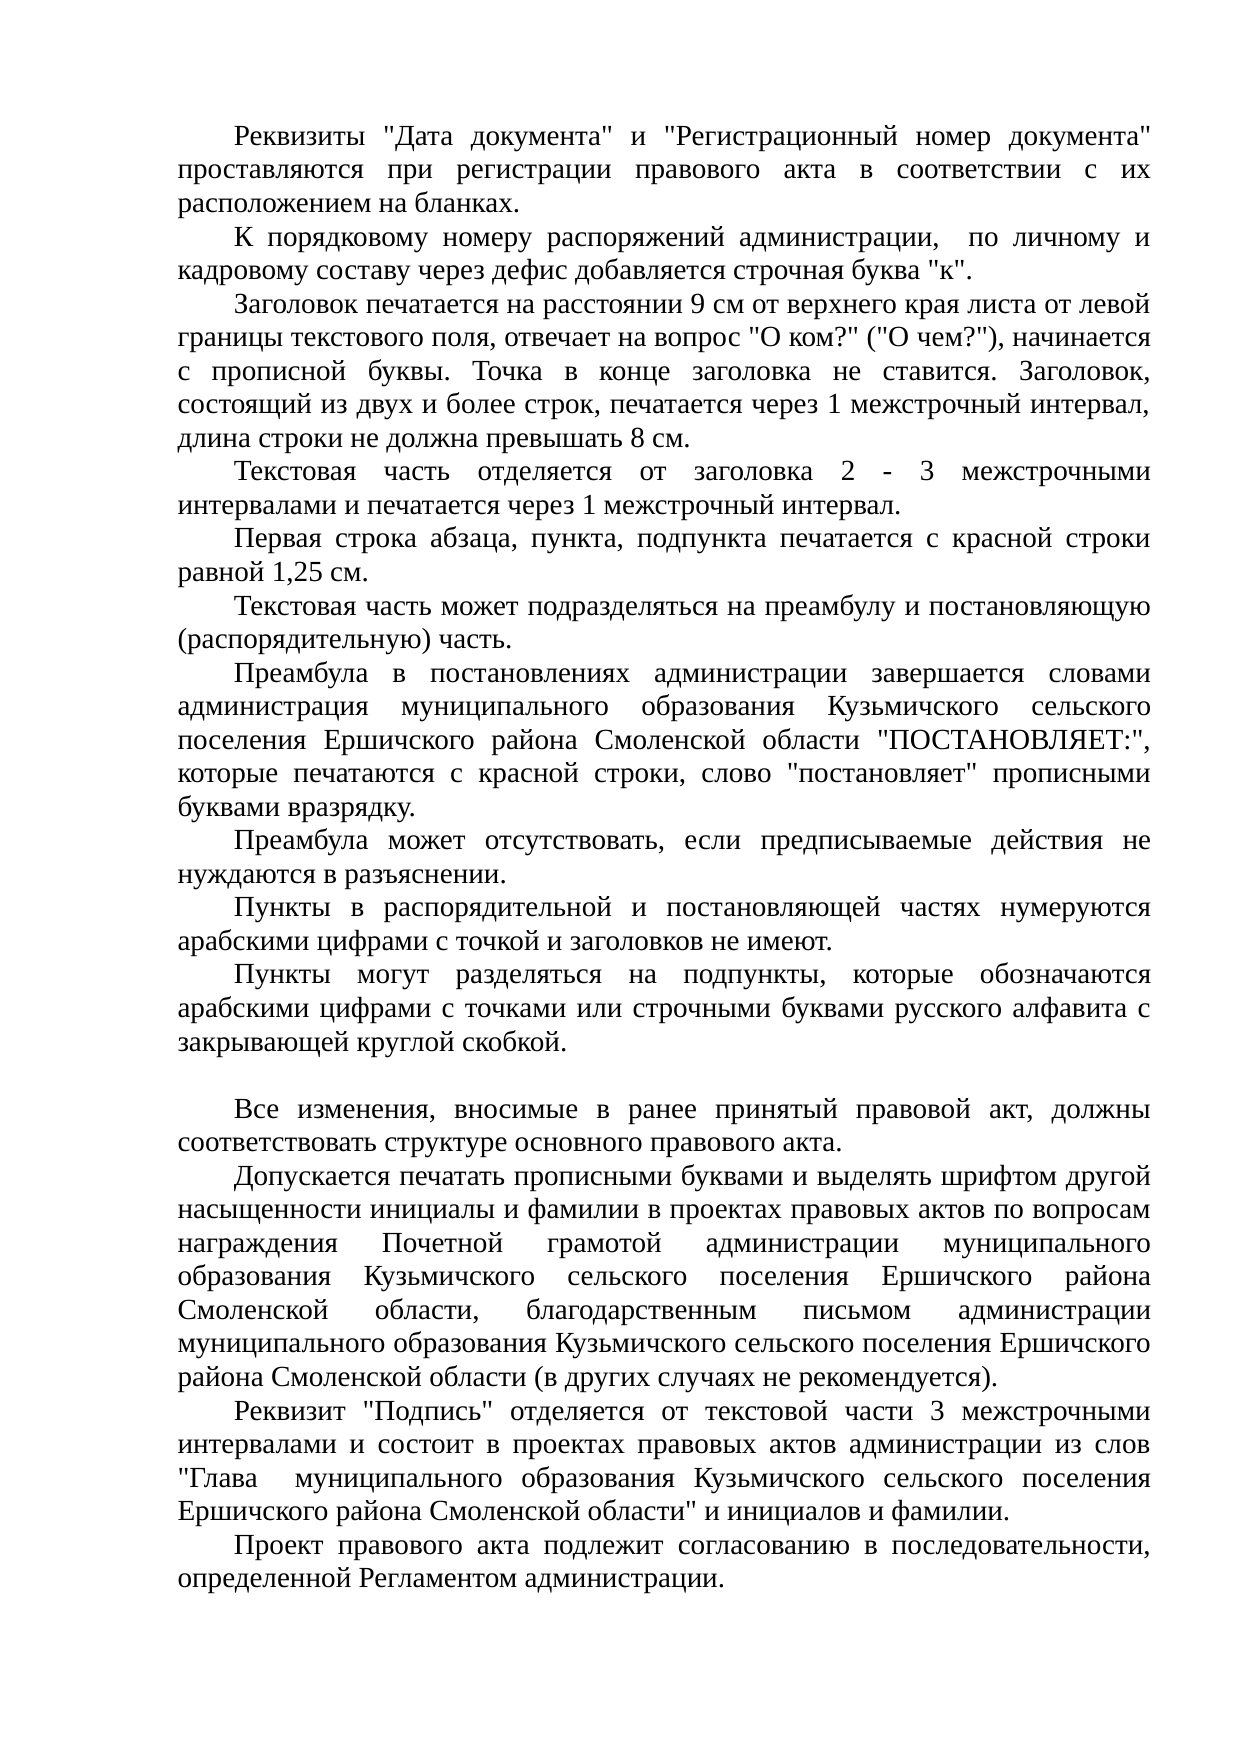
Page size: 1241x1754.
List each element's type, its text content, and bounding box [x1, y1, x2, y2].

text Первая строка абзаца, пункта, подпункта печатается с красной строки равной 1,25 см. [177, 521, 1152, 588]
text Допускается печатать прописными буквами и выделять шрифтом другой насыщенности инициалы и фамилии в проектах правовых актов по вопросам награждения Почетной грамотой администрации муниципального образования Кузьмичского сельского поселения Ершичского района Смоленской области, благодарственным письмом администрации муниципального образования Кузьмичского сельского поселения Ершичского района Смоленской области (в других случаях не рекомендуется). [177, 1158, 1152, 1393]
text К порядковому номеру распоряжений администрации, по личному и кадровому составу через дефис добавляется строчная буква "к". [177, 219, 1152, 286]
text Пункты в распорядительной и постановляющей частях нумеруются арабскими цифрами с точкой и заголовков не имеют. [177, 889, 1152, 957]
text Преамбула может отсутствовать, если предписываемые действия не нуждаются в разъяснении. [177, 822, 1152, 889]
text Реквизит "Подпись" отделяется от текстовой части 3 межстрочными интервалами и состоит в проектах правовых актов администрации из слов "Глава муниципального образования Кузьмичского сельского поселения Ершичского района Смоленской области" и инициалов и фамилии. [177, 1393, 1152, 1527]
text Текстовая часть отделяется от заголовка 2 - 3 межстрочными интервалами и печатается через 1 межстрочный интервал. [177, 453, 1152, 521]
text Пункты могут разделяться на подпункты, которые обозначаются арабскими цифрами с точками или строчными буквами русского алфавита с закрывающей круглой скобкой. [177, 957, 1152, 1057]
text Преамбула в постановлениях администрации завершается словами администрация муниципального образования Кузьмичского сельского поселения Ершичского района Смоленской области "ПОСТАНОВЛЯЕТ:", которые печатаются с красной строки, слово "постановляет" прописными буквами вразрядку. [177, 655, 1152, 822]
text Все изменения, вносимые в ранее принятый правовой акт, должны соответствовать структуре основного правового акта. [177, 1091, 1152, 1158]
text Текстовая часть может подразделяться на преамбулу и постановляющую (распорядительную) часть. [177, 588, 1152, 655]
text Заголовок печатается на расстоянии 9 см от верхнего края листа от левой границы текстового поля, отвечает на вопрос "О ком?" ("О чем?"), начинается с прописной буквы. Точка в конце заголовка не ставится. Заголовок, состоящий из двух и более строк, печатается через 1 межстрочный интервал, длина строки не должна превышать 8 см. [177, 286, 1152, 453]
text Реквизиты "Дата документа" и "Регистрационный номер документа" проставляются при регистрации правового акта в соответствии с их расположением на бланках. [177, 118, 1152, 219]
text Проект правового акта подлежит согласованию в последовательности, определенной Регламентом администрации. [177, 1527, 1152, 1594]
